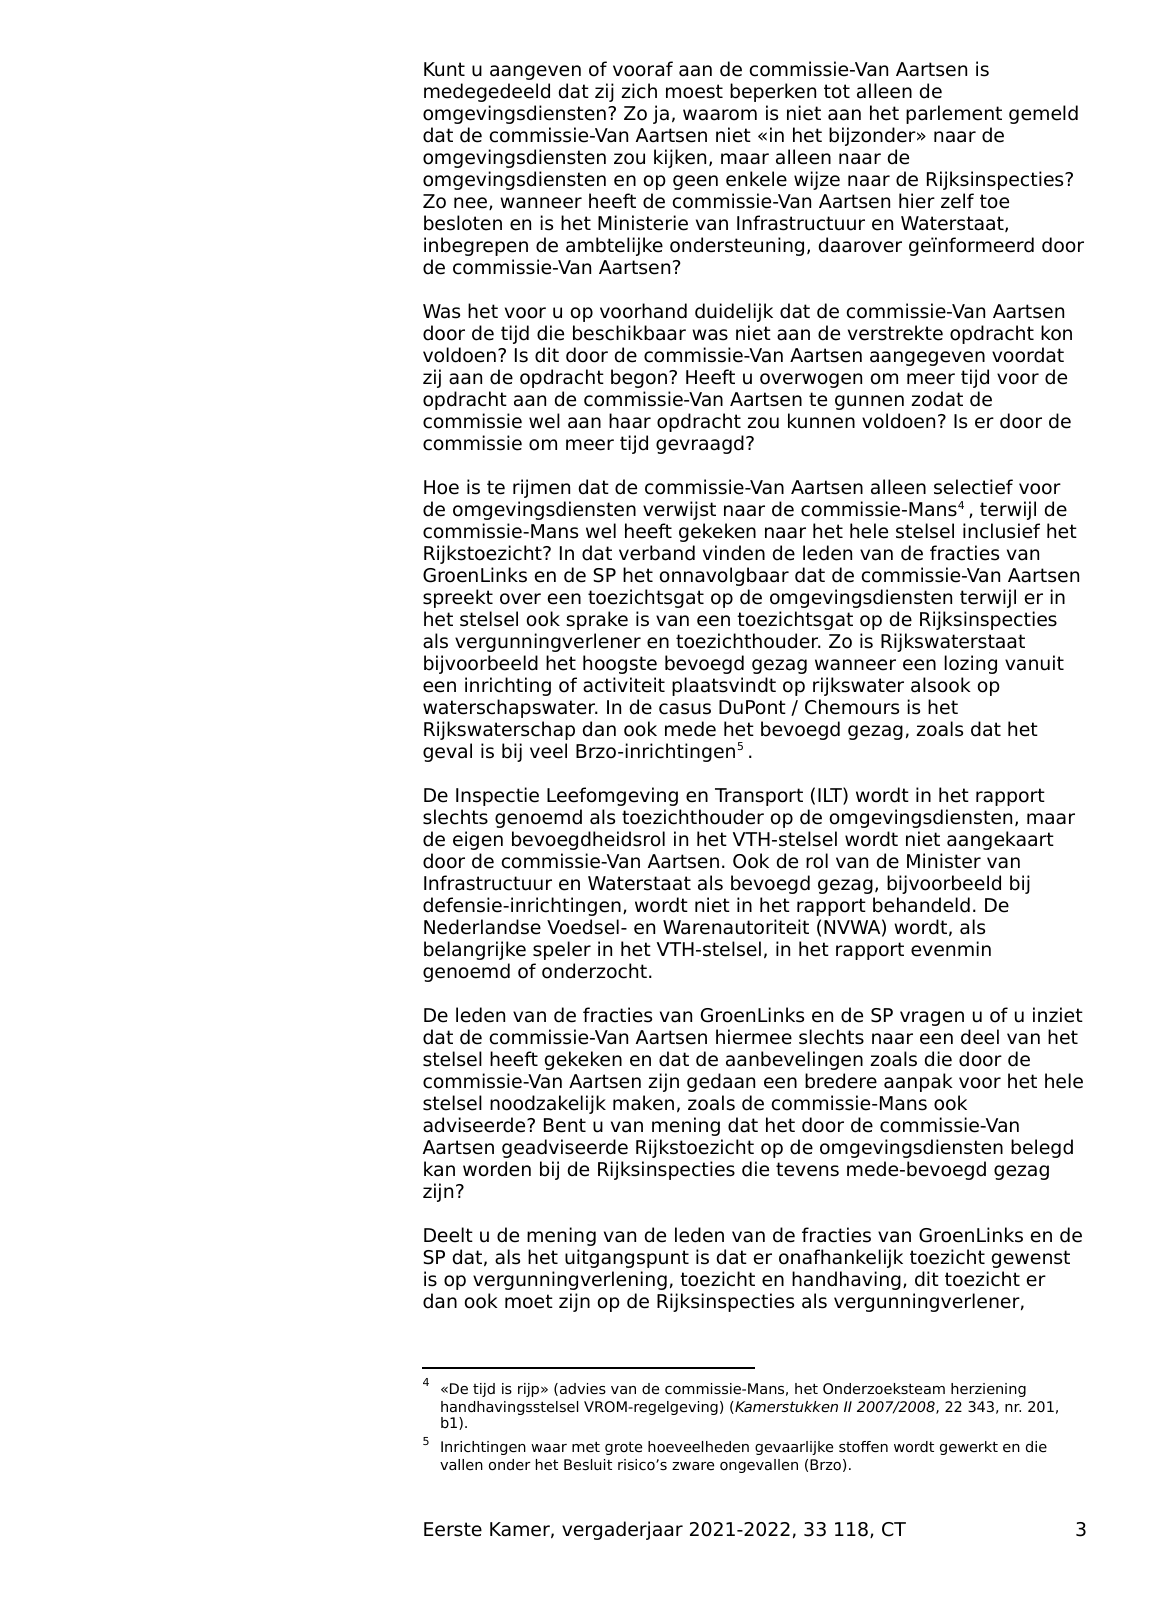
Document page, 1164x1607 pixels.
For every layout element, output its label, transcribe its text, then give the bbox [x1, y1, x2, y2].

text «De tijd is rijp» (advies van de commissie-Mans, het Onderzoeksteam herziening handhavingsstelsel VROM-regelgeving) (Kamerstukken II 2007/2008, 22 343, nr. 201, b1). [422, 1377, 1087, 1432]
text De Inspectie Leefomgeving en Transport (ILT) wordt in het rapport slechts genoemd als toezichthouder op de omgevingsdiensten, maar de eigen bevoegdheidsrol in het VTH-stelsel wordt niet aangekaart door de commissie-Van Aartsen. Ook de rol van de Minister van Infrastructuur en Waterstaat als bevoegd gezag, bijvoorbeeld bij defensie-inrichtingen, wordt niet in het rapport behandeld. De Nederlandse Voedsel- en Warenautoriteit (NVWA) wordt, als belangrijke speler in het VTH-stelsel, in het rapport evenmin genoemd of onderzocht. [422, 785, 1087, 983]
text Was het voor u op voorhand duidelijk dat de commissie-Van Aartsen door de tijd die beschikbaar was niet aan de verstrekte opdracht kon voldoen? Is dit door de commissie-Van Aartsen aangegeven voordat zij aan de opdracht begon? Heeft u overwogen om meer tijd voor de opdracht aan de commissie-Van Aartsen te gunnen zodat de commissie wel aan haar opdracht zou kunnen voldoen? Is er door de commissie om meer tijd gevraagd? [422, 301, 1087, 455]
text Deelt u de mening van de leden van de fracties van GroenLinks en de SP dat, als het uitgangspunt is dat er onafhankelijk toezicht gewenst is op vergunningverlening, toezicht en handhaving, dit toezicht er dan ook moet zijn op de Rijksinspecties als vergunningverlener, [422, 1225, 1087, 1313]
text Inrichtingen waar met grote hoeveelheden gevaarlijke stoffen wordt gewerkt en die vallen onder het Besluit risico’s zware ongevallen (Brzo). [422, 1435, 1087, 1474]
text Hoe is te rijmen dat de commissie-Van Aartsen alleen selectief voor de omgevingsdiensten verwijst naar de commissie-Mans, terwijl de commissie-Mans wel heeft gekeken naar het hele stelsel inclusief het Rijkstoezicht? In dat verband vinden de leden van de fracties van GroenLinks en de SP het onnavolgbaar dat de commissie-Van Aartsen spreekt over een toezichtsgat op de omgevingsdiensten terwijl er in het stelsel ook sprake is van een toezichtsgat op de Rijksinspecties als vergunningverlener en toezichthouder. Zo is Rijkswaterstaat bijvoorbeeld het hoogste bevoegd gezag wanneer een lozing vanuit een inrichting of activiteit plaatsvindt op rijkswater alsook op waterschapswater. In de casus DuPont / Chemours is het Rijkswaterschap dan ook mede het bevoegd gezag, zoals dat het geval is bij veel Brzo-inrichtingen. [422, 477, 1087, 763]
text Kunt u aangeven of vooraf aan de commissie-Van Aartsen is medegedeeld dat zij zich moest beperken tot alleen de omgevingsdiensten? Zo ja, waarom is niet aan het parlement gemeld dat de commissie-Van Aartsen niet «in het bijzonder» naar de omgevingsdiensten zou kijken, maar alleen naar de omgevingsdiensten en op geen enkele wijze naar de Rijksinspecties? Zo nee, wanneer heeft de commissie-Van Aartsen hier zelf toe besloten en is het Ministerie van Infrastructuur en Waterstaat, inbegrepen de ambtelijke ondersteuning, daarover geïnformeerd door de commissie-Van Aartsen? [422, 59, 1087, 279]
text De leden van de fracties van GroenLinks en de SP vragen u of u inziet dat de commissie-Van Aartsen hiermee slechts naar een deel van het stelsel heeft gekeken en dat de aanbevelingen zoals die door de commissie-Van Aartsen zijn gedaan een bredere aanpak voor het hele stelsel noodzakelijk maken, zoals de commissie-Mans ook adviseerde? Bent u van mening dat het door de commissie-Van Aartsen geadviseerde Rijkstoezicht op de omgevingsdiensten belegd kan worden bij de Rijksinspecties die tevens mede-bevoegd gezag zijn? [422, 1005, 1087, 1203]
